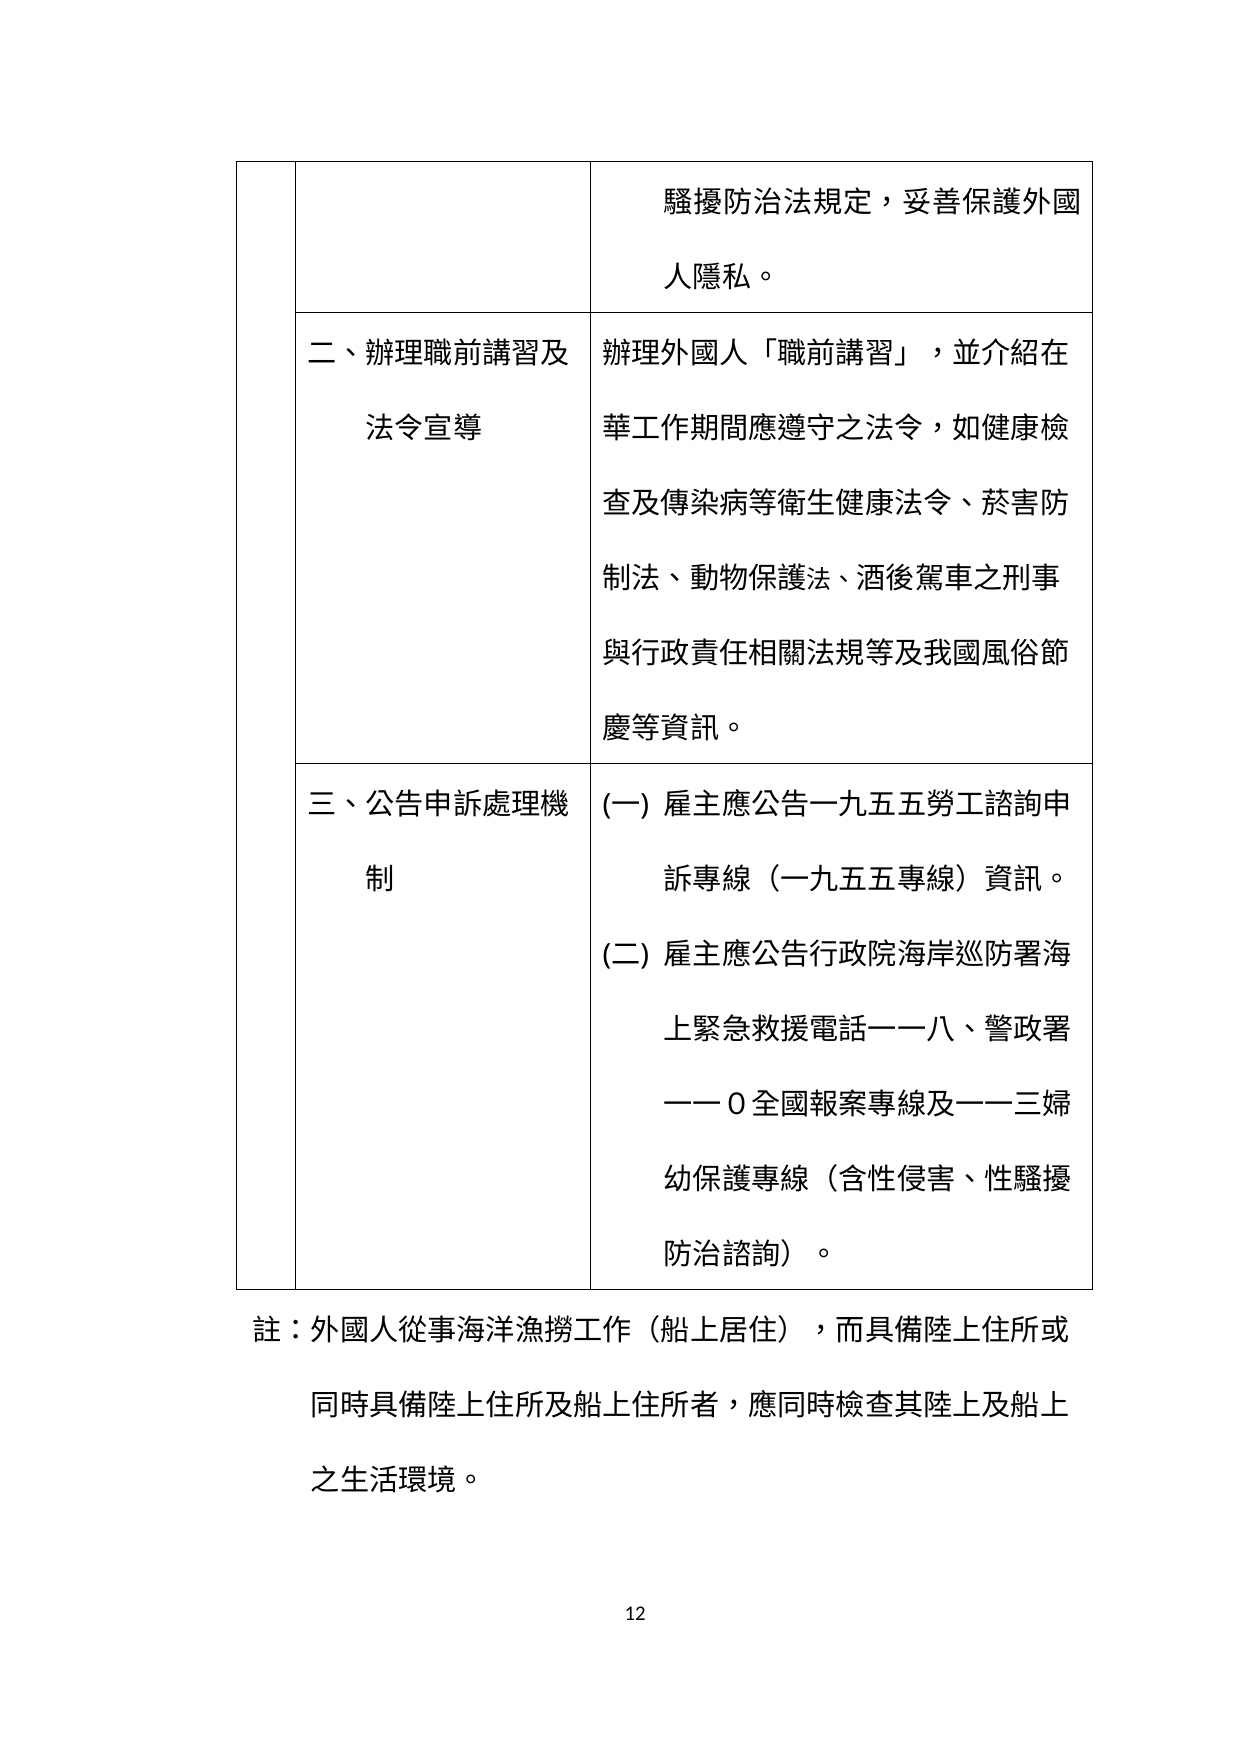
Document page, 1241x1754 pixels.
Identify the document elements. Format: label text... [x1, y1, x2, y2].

table_cell [296, 162, 590, 312]
table_cell 雇主應公告一九五五勞工諮詢申訴專線（一九五五專線）資訊。 雇主應公告行政院海岸巡防署海上緊急救援電話一一八、警政署一一０全國報案專線及一一三婦幼保護專線（含性侵害、性騷擾防治諮詢）。 [591, 764, 1092, 1289]
table_cell 三、公告申訴處理機制 [296, 764, 590, 1289]
table_cell 辦理外國人「職前講習」，並介紹在華工作期間應遵守之法令，如健康檢查及傳染病等衛生健康法令、菸害防制法、動物保護法、酒後駕車之刑事與行政責任相關法規等及我國風俗節慶等資訊。 [591, 313, 1092, 763]
table_cell 騷擾防治法規定，妥善保護外國人隱私。 [591, 162, 1092, 312]
table_cell [237, 162, 295, 1289]
table_cell 二、辦理職前講習及法令宣導 [296, 313, 590, 763]
text 註：外國人從事海洋漁撈工作（船上居住），而具備陸上住所或同時具備陸上住所及船上住所者，應同時檢查其陸上及船上之生活環境。 [252, 1290, 1092, 1515]
